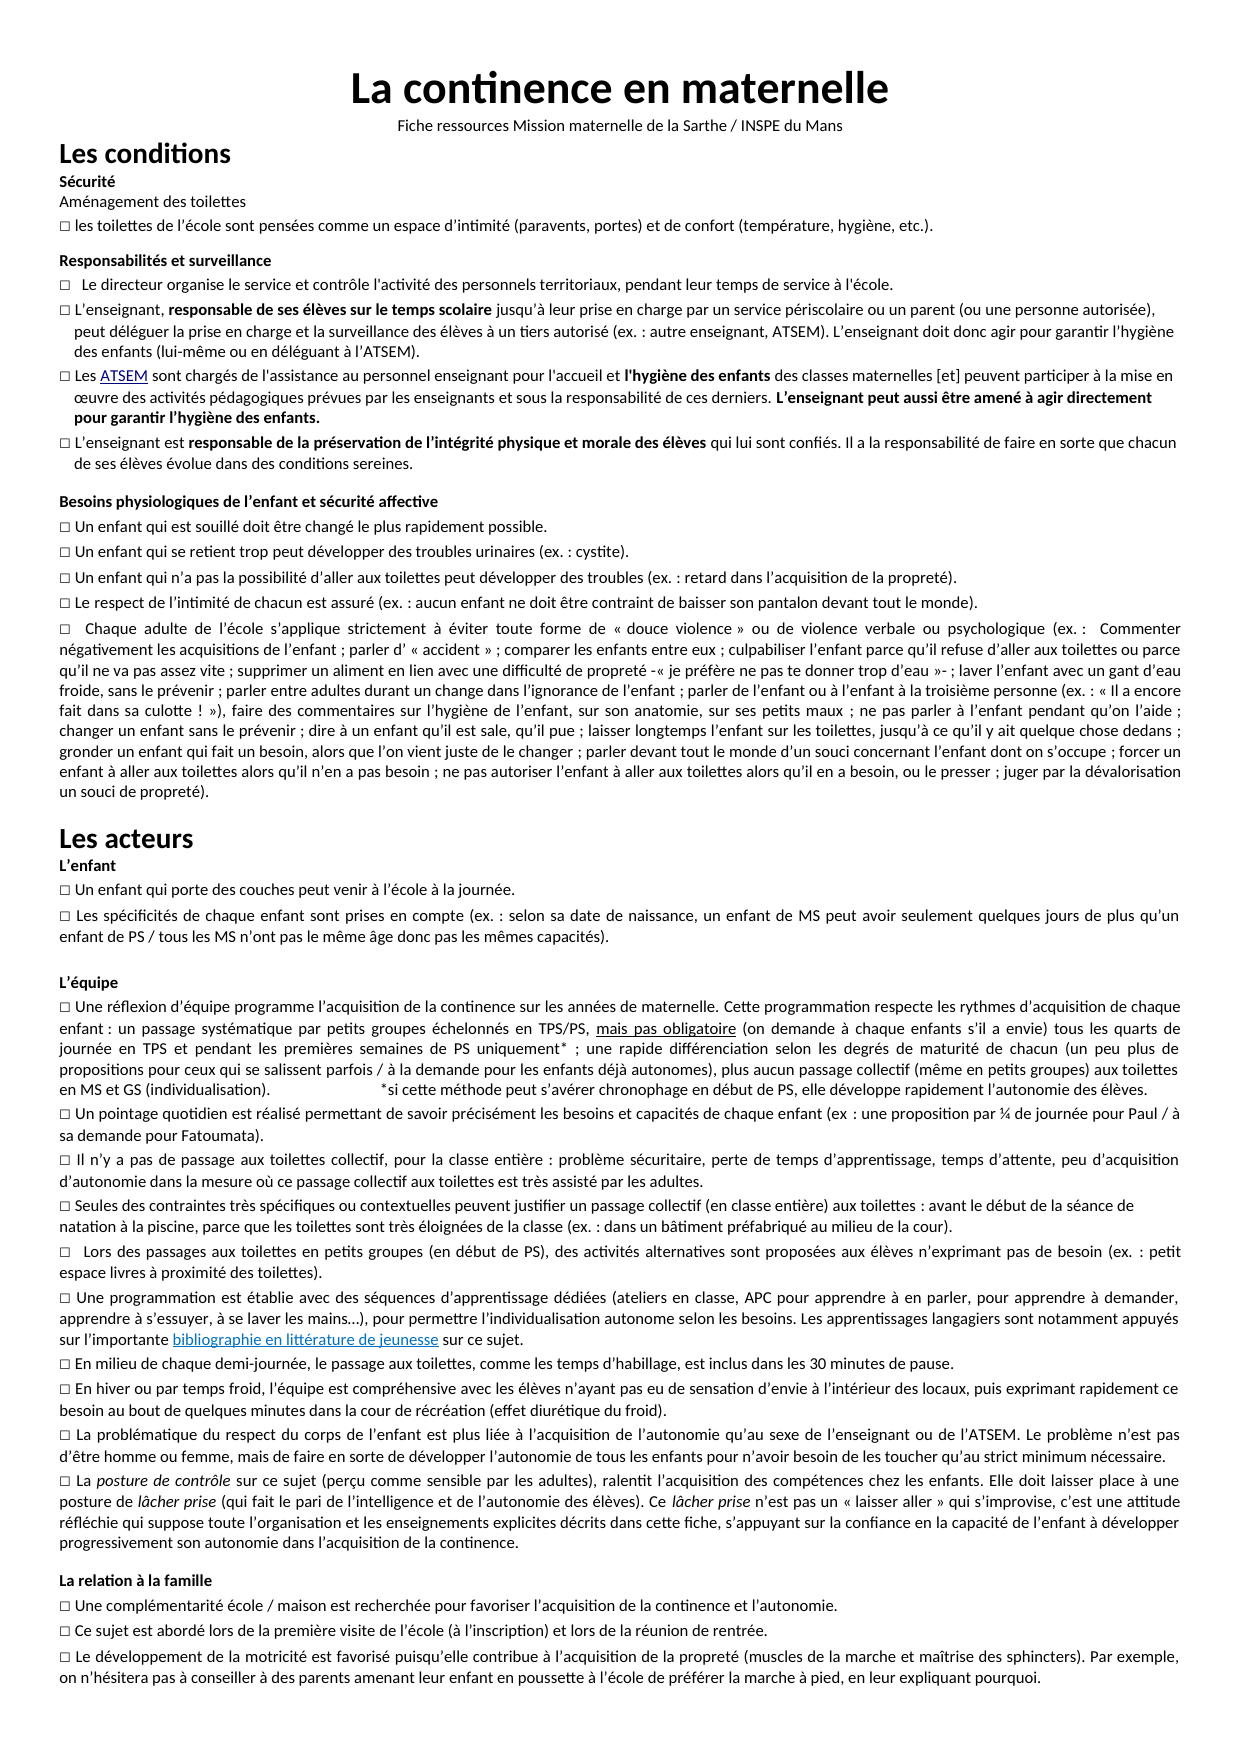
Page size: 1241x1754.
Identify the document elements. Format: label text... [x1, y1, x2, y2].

text ☐ Le respect de l’intimité de chacun est assuré (ex. : aucun enfant ne doit être contraint de baisser son pantalon devant tout le monde). [59, 588, 1181, 614]
text Sécurité [59, 171, 1181, 191]
text ☐ Un enfant qui porte des couches peut venir à l’école à la journée. [59, 876, 1181, 901]
text La continence en maternelle [59, 59, 1181, 115]
text ☐ En hiver ou par temps froid, l’équipe est compréhensive avec les élèves n’ayant pas eu de sensation d’envie à l’intérieur des locaux, puis exprimant rapidement ce besoin au bout de quelques minutes dans la cour de récréation (effet diurétique du froid). [59, 1374, 1181, 1420]
text ☐ L’enseignant est responsable de la préservation de l’intégrité physique et morale des élèves qui lui sont confiés. Il a la responsabilité de faire en sorte que chacun de ses élèves évolue dans des conditions sereines. [59, 428, 1181, 474]
text ☐ Un enfant qui se retient trop peut développer des troubles urinaires (ex. : cystite). [59, 537, 1181, 563]
text ☐ Un enfant qui est souillé doit être changé le plus rapidement possible. [59, 512, 1181, 537]
text Fiche ressources Mission maternelle de la Sarthe / INSPE du Mans [59, 115, 1181, 135]
text ☐ La posture de contrôle sur ce sujet (perçu comme sensible par les adultes), ralentit l’acquisition des compétences chez les enfants. Elle doit laisser place à une posture de lâcher prise (qui fait le pari de l’intelligence et de l’autonomie des élèves). Ce lâcher prise n’est pas un « laisser aller » qui s’improvise, c’est une attitude réfléchie qui suppose toute l’organisation et les enseignements explicites décrits dans cette fiche, s’appuyant sur la confiance en la capacité de l’enfant à développer progressivement son autonomie dans l’acquisition de la continence. [59, 1466, 1181, 1553]
text Responsabilités et surveillance [59, 250, 1181, 270]
text ☐ Seules des contraintes très spécifiques ou contextuelles peuvent justifier un passage collectif (en classe entière) aux toilettes : avant le début de la séance de natation à la piscine, parce que les toilettes sont très éloignées de la classe (ex. : dans un bâtiment préfabriqué au milieu de la cour). [59, 1191, 1181, 1237]
text Aménagement des toilettes [59, 191, 1181, 212]
text ☐ L’enseignant, responsable de ses élèves sur le temps scolaire jusqu’à leur prise en charge par un service périscolaire ou un parent (ou une personne autorisée), peut déléguer la prise en charge et la surveillance des élèves à un tiers autorisé (ex. : autre enseignant, ATSEM). L’enseignant doit donc agir pour garantir l’hygiène des enfants (lui-même ou en déléguant à l’ATSEM). [59, 296, 1181, 362]
text ☐ Le développement de la motricité est favorisé puisqu’elle contribue à l’acquisition de la propreté (muscles de la marche et maîtrise des sphincters). Par exemple, on n’hésitera pas à conseiller à des parents amenant leur enfant en poussette à l’école de préférer la marche à pied, en leur expliquant pourquoi. [59, 1642, 1181, 1688]
text ☐ les toilettes de l’école sont pensées comme un espace d’intimité (paravents, portes) et de confort (température, hygiène, etc.). [59, 212, 1181, 237]
text ☐ Une programmation est établie avec des séquences d’apprentissage dédiées (ateliers en classe, APC pour apprendre à en parler, pour apprendre à demander, apprendre à s’essuyer, à se laver les mains…), pour permettre l’individualisation autonome selon les besoins. Les apprentissages langagiers sont notamment appuyés sur l’importante bibliographie en littérature de jeunesse sur ce sujet. [59, 1283, 1181, 1349]
text L’enfant [59, 855, 1181, 876]
text ☐ Le directeur organise le service et contrôle l'activité des personnels territoriaux, pendant leur temps de service à l'école. [59, 270, 1181, 296]
text ☐ Ce sujet est abordé lors de la première visite de l’école (à l’inscription) et lors de la réunion de rentrée. [59, 1616, 1181, 1642]
text ☐ Il n’y a pas de passage aux toilettes collectif, pour la classe entière : problème sécuritaire, perte de temps d’apprentissage, temps d’attente, peu d’acquisition d’autonomie dans la mesure où ce passage collectif aux toilettes est très assisté par les adultes. [59, 1145, 1181, 1191]
text ☐ Un pointage quotidien est réalisé permettant de savoir précisément les besoins et capacités de chaque enfant (ex : une proposition par ¼ de journée pour Paul / à sa demande pour Fatoumata). [59, 1099, 1181, 1145]
text ☐ Une réflexion d’équipe programme l’acquisition de la continence sur les années de maternelle. Cette programmation respecte les rythmes d’acquisition de chaque enfant : un passage systématique par petits groupes échelonnés en TPS/PS, mais pas obligatoire (on demande à chaque enfants s’il a envie) tous les quarts de journée en TPS et pendant les premières semaines de PS uniquement* ; une rapide différenciation selon les degrés de maturité de chacun (un peu plus de propositions pour ceux qui se salissent parfois / à la demande pour les enfants déjà autonomes), plus aucun passage collectif (même en petits groupes) aux toilettes en MS et GS (individualisation). *si cette méthode peut s’avérer chronophage en début de PS, elle développe rapidement l’autonomie des élèves. [59, 993, 1181, 1099]
text ☐ Un enfant qui n’a pas la possibilité d’aller aux toilettes peut développer des troubles (ex. : retard dans l’acquisition de la propreté). [59, 563, 1181, 588]
text ☐ Une complémentarité école / maison est recherchée pour favoriser l’acquisition de la continence et l’autonomie. [59, 1591, 1181, 1616]
text ☐ Les spécificités de chaque enfant sont prises en compte (ex. : selon sa date de naissance, un enfant de MS peut avoir seulement quelques jours de plus qu’un enfant de PS / tous les MS n’ont pas le même âge donc pas les mêmes capacités). [59, 901, 1181, 947]
text ☐ En milieu de chaque demi-journée, le passage aux toilettes, comme les temps d’habillage, est inclus dans les 30 minutes de pause. [59, 1349, 1181, 1374]
text Les conditions [59, 135, 1181, 171]
text ☐ Chaque adulte de l’école s’applique strictement à éviter toute forme de « douce violence » ou de violence verbale ou psychologique (ex. : Commenter négativement les acquisitions de l’enfant ; parler d’ « accident » ; comparer les enfants entre eux ; culpabiliser l’enfant parce qu’il refuse d’aller aux toilettes ou parce qu’il ne va pas assez vite ; supprimer un aliment en lien avec une difficulté de propreté -« je préfère ne pas te donner trop d’eau »- ; laver l’enfant avec un gant d’eau froide, sans le prévenir ; parler entre adultes durant un change dans l’ignorance de l’enfant ; parler de l’enfant ou à l’enfant à la troisième personne (ex. : « Il a encore fait dans sa culotte ! »), faire des commentaires sur l’hygiène de l’enfant, sur son anatomie, sur ses petits maux ; ne pas parler à l’enfant pendant qu’on l’aide ; changer un enfant sans le prévenir ; dire à un enfant qu’il est sale, qu’il pue ; laisser longtemps l’enfant sur les toilettes, jusqu’à ce qu’il y ait quelque chose dedans ; gronder un enfant qui fait un besoin, alors que l’on vient juste de le changer ; parler devant tout le monde d’un souci concernant l’enfant dont on s’occupe ; forcer un enfant à aller aux toilettes alors qu’il n’en a pas besoin ; ne pas autoriser l’enfant à aller aux toilettes alors qu’il en a besoin, ou le presser ; juger par la dévalorisation un souci de propreté). [59, 614, 1181, 802]
text La relation à la famille [59, 1571, 1181, 1591]
text ☐ La problématique du respect du corps de l’enfant est plus liée à l’acquisition de l’autonomie qu’au sexe de l’enseignant ou de l’ATSEM. Le problème n’est pas d’être homme ou femme, mais de faire en sorte de développer l’autonomie de tous les enfants pour n’avoir besoin de les toucher qu’au strict minimum nécessaire. [59, 1420, 1181, 1466]
text Besoins physiologiques de l’enfant et sécurité affective [59, 492, 1181, 512]
text L’équipe [59, 972, 1181, 993]
text ☐ Lors des passages aux toilettes en petits groupes (en début de PS), des activités alternatives sont proposées aux élèves n’exprimant pas de besoin (ex. : petit espace livres à proximité des toilettes). [59, 1237, 1181, 1283]
text Les acteurs [59, 820, 1181, 855]
text ☐ Les ATSEM sont chargés de l'assistance au personnel enseignant pour l'accueil et l'hygiène des enfants des classes maternelles [et] peuvent participer à la mise en œuvre des activités pédagogiques prévues par les enseignants et sous la responsabilité de ces derniers. L’enseignant peut aussi être amené à agir directement pour garantir l’hygiène des enfants. [59, 362, 1181, 428]
